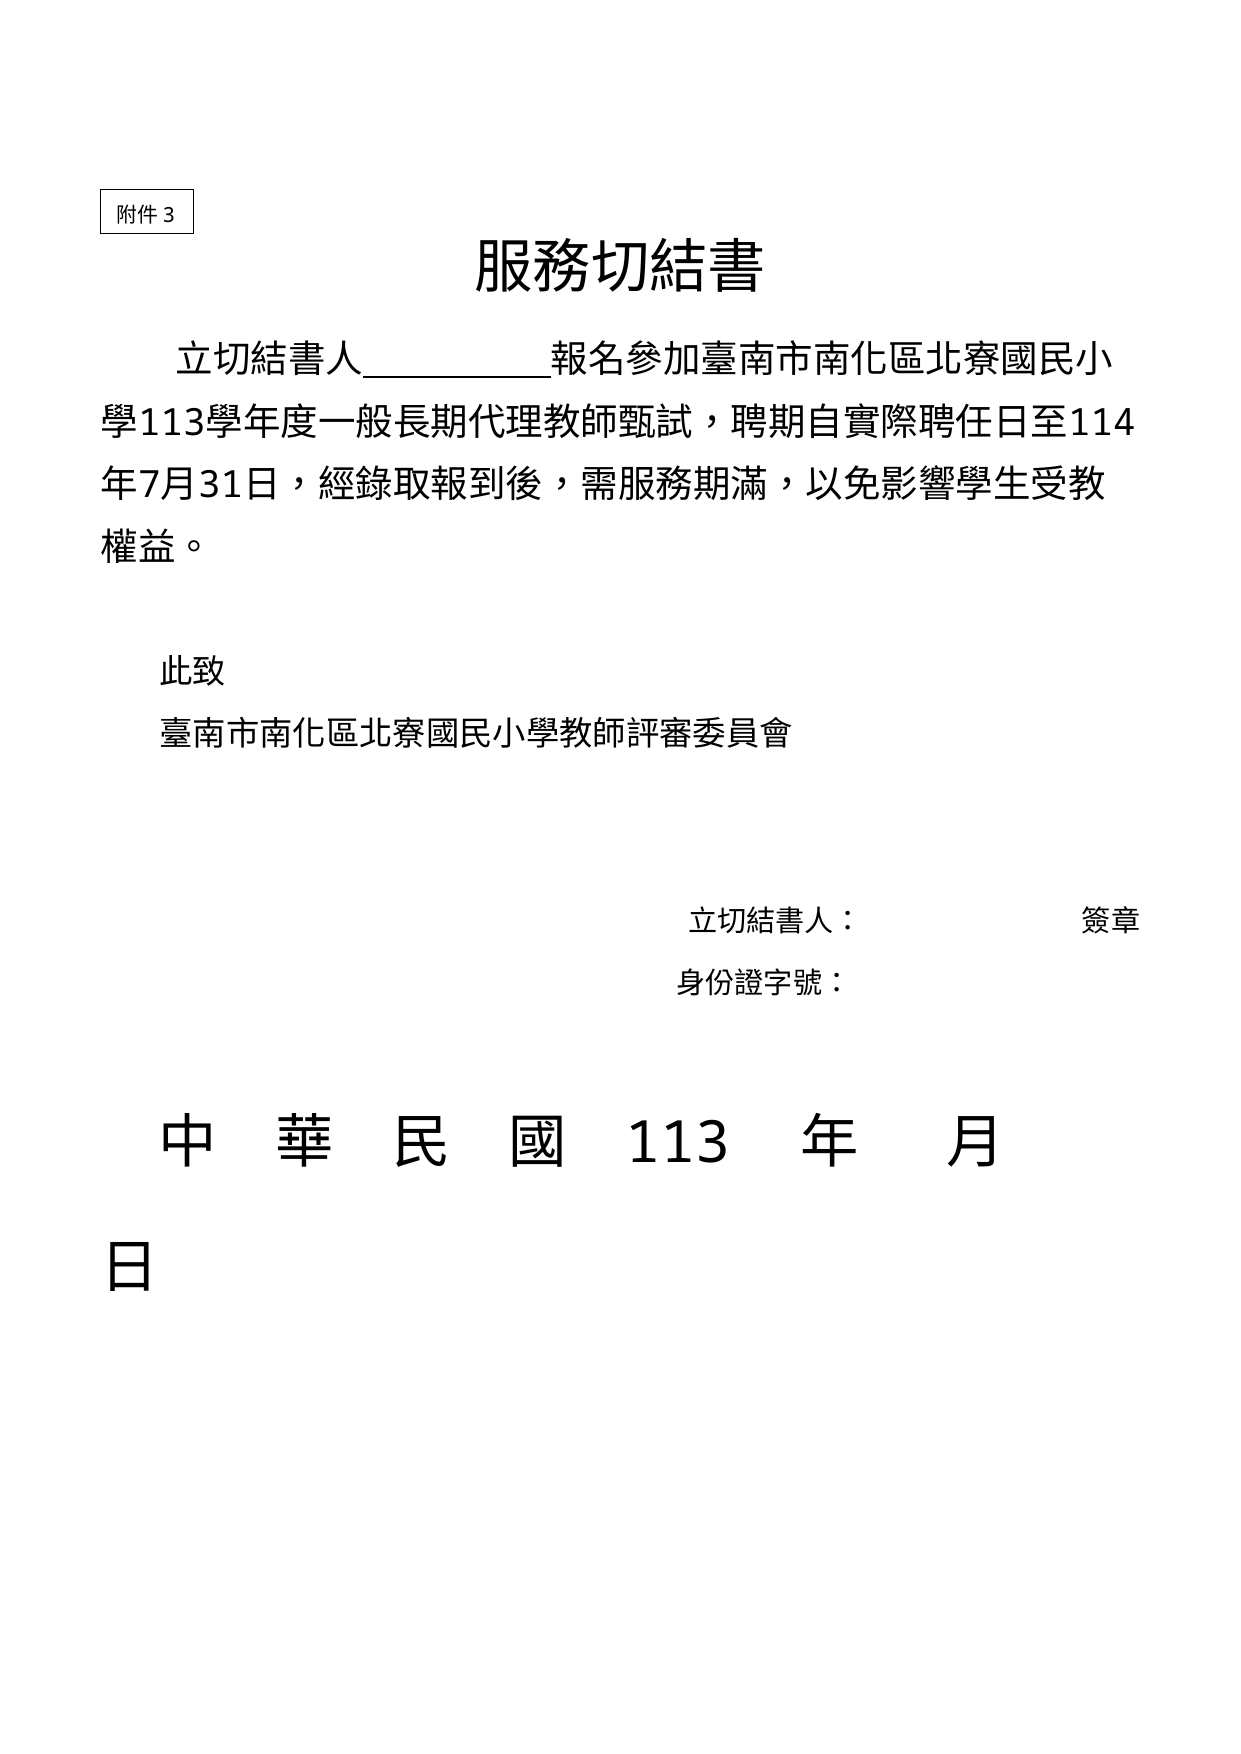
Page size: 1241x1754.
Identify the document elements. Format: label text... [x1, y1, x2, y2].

text 服務切結書 [100, 189, 1140, 314]
text 臺南市南化區北寮國民小學教師評審委員會 [100, 689, 1140, 752]
text 身份證字號： [100, 939, 1140, 1002]
text 立切結書人： 簽章 [100, 877, 1140, 939]
text 此致 [100, 627, 1140, 689]
text 立切結書人 報名參加臺南市南化區北寮國民小學113學年度一般長期代理教師甄試，聘期自實際聘任日至114年7月31日，經錄取報到後，需服務期滿，以免影響學生受教權益。 [100, 314, 1140, 564]
text 中 華 民 國 113 年 月 日 [100, 1064, 1140, 1314]
text 附件3 [116, 198, 178, 226]
